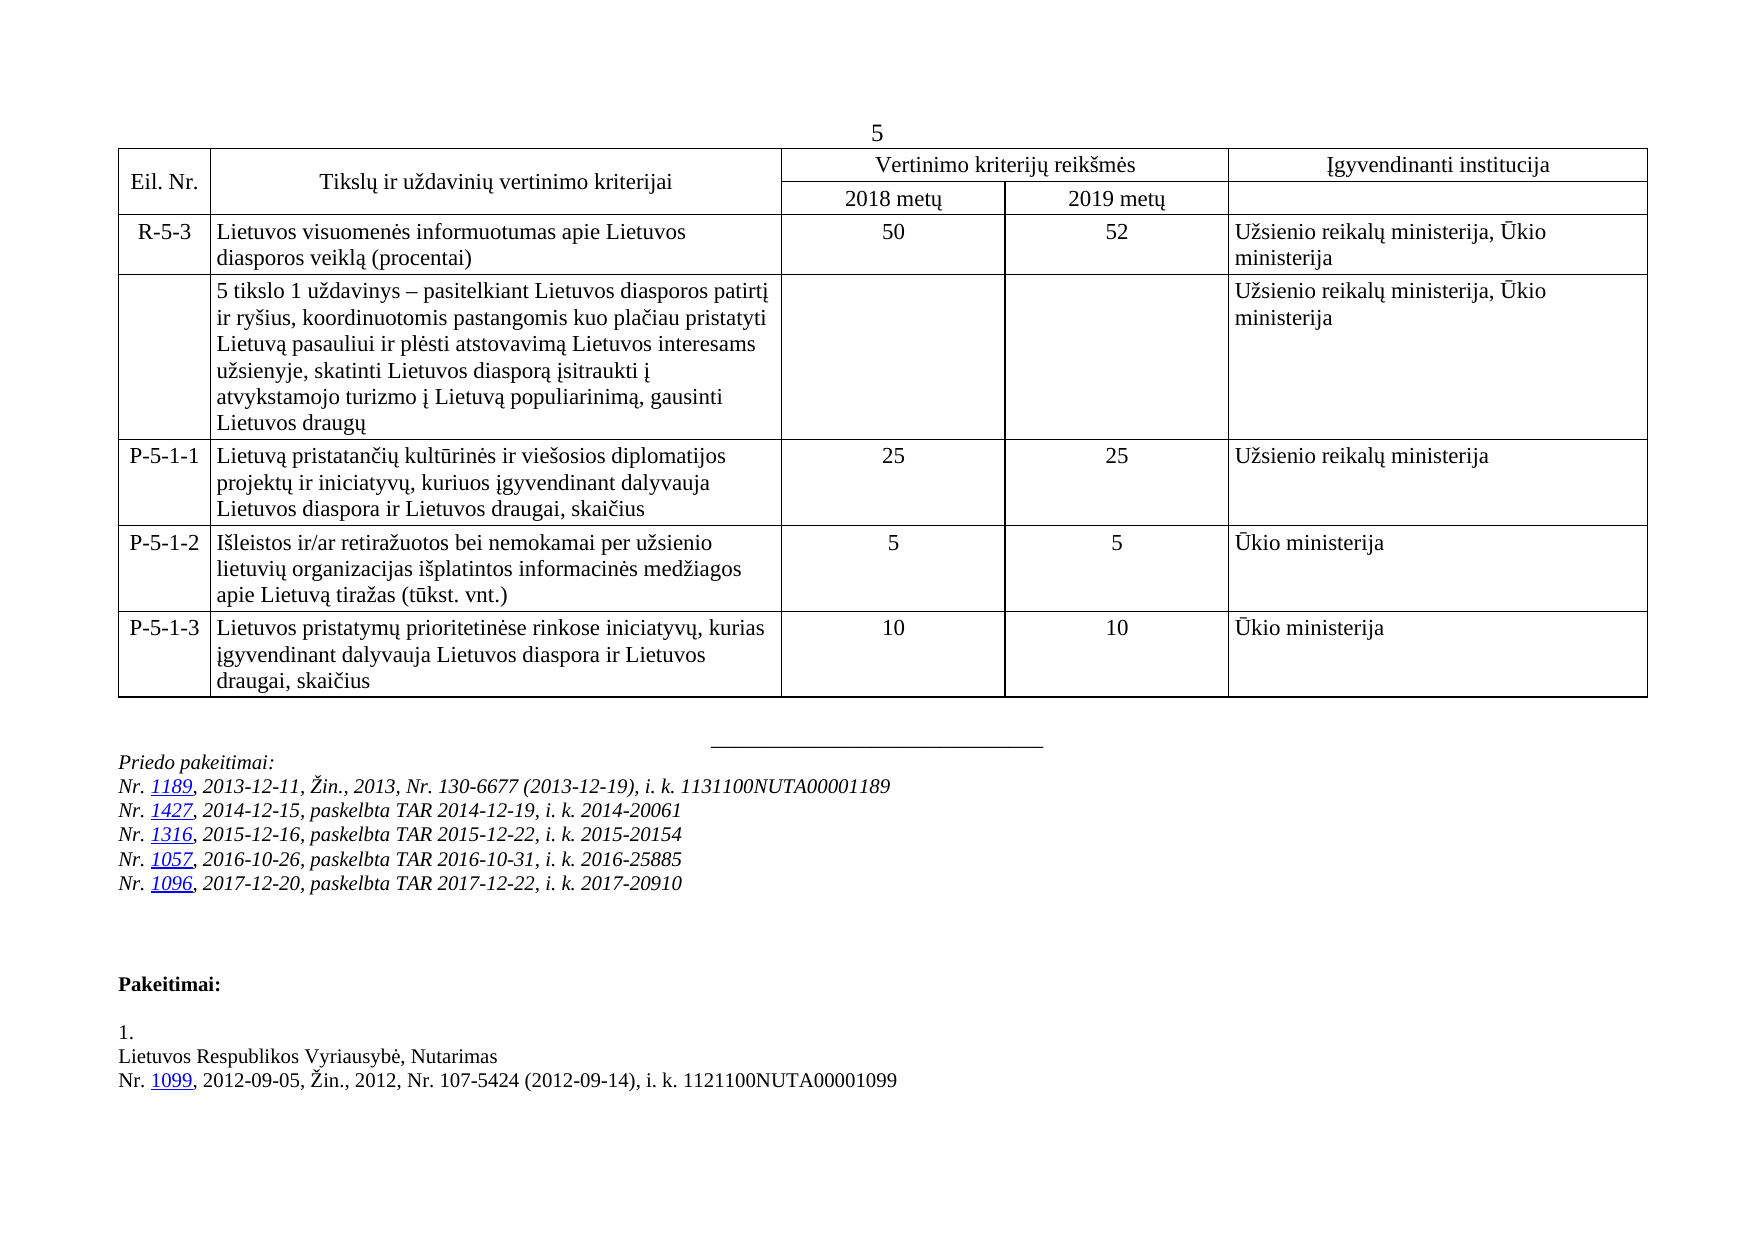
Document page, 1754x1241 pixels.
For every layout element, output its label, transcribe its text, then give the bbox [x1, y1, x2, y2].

table_cell 5 [782, 526, 1004, 611]
table_cell Lietuvos visuomenės informuotumas apie Lietuvos diasporos veiklą (procentai) [211, 215, 781, 274]
table_cell 5 tikslo 1 uždavinys – pasitelkiant Lietuvos diasporos patirtį ir ryšius, koordinuotomis pastangomis kuo plačiau pristatyti Lietuvą pasauliui ir plėsti atstovavimą Lietuvos interesams užsienyje, skatinti Lietuvos diasporą įsitraukti į atvykstamojo turizmo į Lietuvą populiarinimą, gausinti Lietuvos draugų [211, 275, 781, 439]
table_cell Ūkio ministerija [1229, 526, 1647, 611]
table_cell P-5-1-3 [119, 612, 210, 696]
table_cell P-5-1-2 [119, 526, 210, 611]
table_cell R-5-3 [119, 215, 210, 274]
text Nr. 1057, 2016-10-26, paskelbta TAR 2016-10-31, i. k. 2016-25885 [118, 846, 1636, 871]
text _____________________________ [118, 724, 1636, 750]
table_header Eil. Nr. [119, 149, 210, 214]
text Nr. 1316, 2015-12-16, paskelbta TAR 2015-12-22, i. k. 2015-20154 [118, 822, 1636, 846]
table_cell Išleistos ir/ar retiražuotos bei nemokamai per užsienio lietuvių organizacijas išplatintos informacinės medžiagos apie Lietuvą tiražas (tūkst. vnt.) [211, 526, 781, 611]
table_cell 5 [1006, 526, 1228, 611]
text Lietuvos Respublikos Vyriausybė, Nutarimas [118, 1044, 1636, 1068]
table_cell Užsienio reikalų ministerija, Ūkio ministerija [1229, 215, 1647, 274]
table_header Įgyvendinanti institucija [1229, 149, 1647, 181]
table_cell [1229, 182, 1647, 214]
table_cell 10 [782, 612, 1004, 696]
table_cell 25 [782, 440, 1004, 524]
table_cell 52 [1006, 215, 1228, 274]
table_cell Ūkio ministerija [1229, 612, 1647, 696]
table_header Vertinimo kriterijų reikšmės [782, 149, 1228, 181]
table_cell 25 [1006, 440, 1228, 524]
table_cell 50 [782, 215, 1004, 274]
text Priedo pakeitimai: [118, 750, 1636, 774]
table_cell [1006, 275, 1228, 439]
table_cell Užsienio reikalų ministerija, Ūkio ministerija [1229, 275, 1647, 439]
table_header Tikslų ir uždavinių vertinimo kriterijai [211, 149, 781, 214]
text Nr. 1427, 2014-12-15, paskelbta TAR 2014-12-19, i. k. 2014-20061 [118, 798, 1636, 822]
table_cell Lietuvą pristatančių kultūrinės ir viešosios diplomatijos projektų ir iniciatyvų, kuriuos įgyvendinant dalyvauja Lietuvos diaspora ir Lietuvos draugai, skaičius [211, 440, 781, 524]
text Nr. 1099, 2012-09-05, Žin., 2012, Nr. 107-5424 (2012-09-14), i. k. 1121100NUTA00001099 [118, 1068, 1636, 1092]
table_cell Lietuvos pristatymų prioritetinėse rinkose iniciatyvų, kurias įgyvendinant dalyvauja Lietuvos diaspora ir Lietuvos draugai, skaičius [211, 612, 781, 696]
table_cell Užsienio reikalų ministerija [1229, 440, 1647, 524]
table_cell 2019 metų [1006, 182, 1228, 214]
text 1. [118, 1019, 1636, 1044]
table_cell [119, 275, 210, 439]
text Pakeitimai: [118, 971, 1636, 996]
text Nr. 1189, 2013-12-11, Žin., 2013, Nr. 130-6677 (2013-12-19), i. k. 1131100NUTA00001189 [118, 774, 1636, 798]
table_cell 10 [1006, 612, 1228, 696]
table_cell [782, 275, 1004, 439]
table_cell 2018 metų [782, 182, 1004, 214]
table_cell P-5-1-1 [119, 440, 210, 524]
text Nr. 1096, 2017-12-20, paskelbta TAR 2017-12-22, i. k. 2017-20910 [118, 871, 1636, 894]
